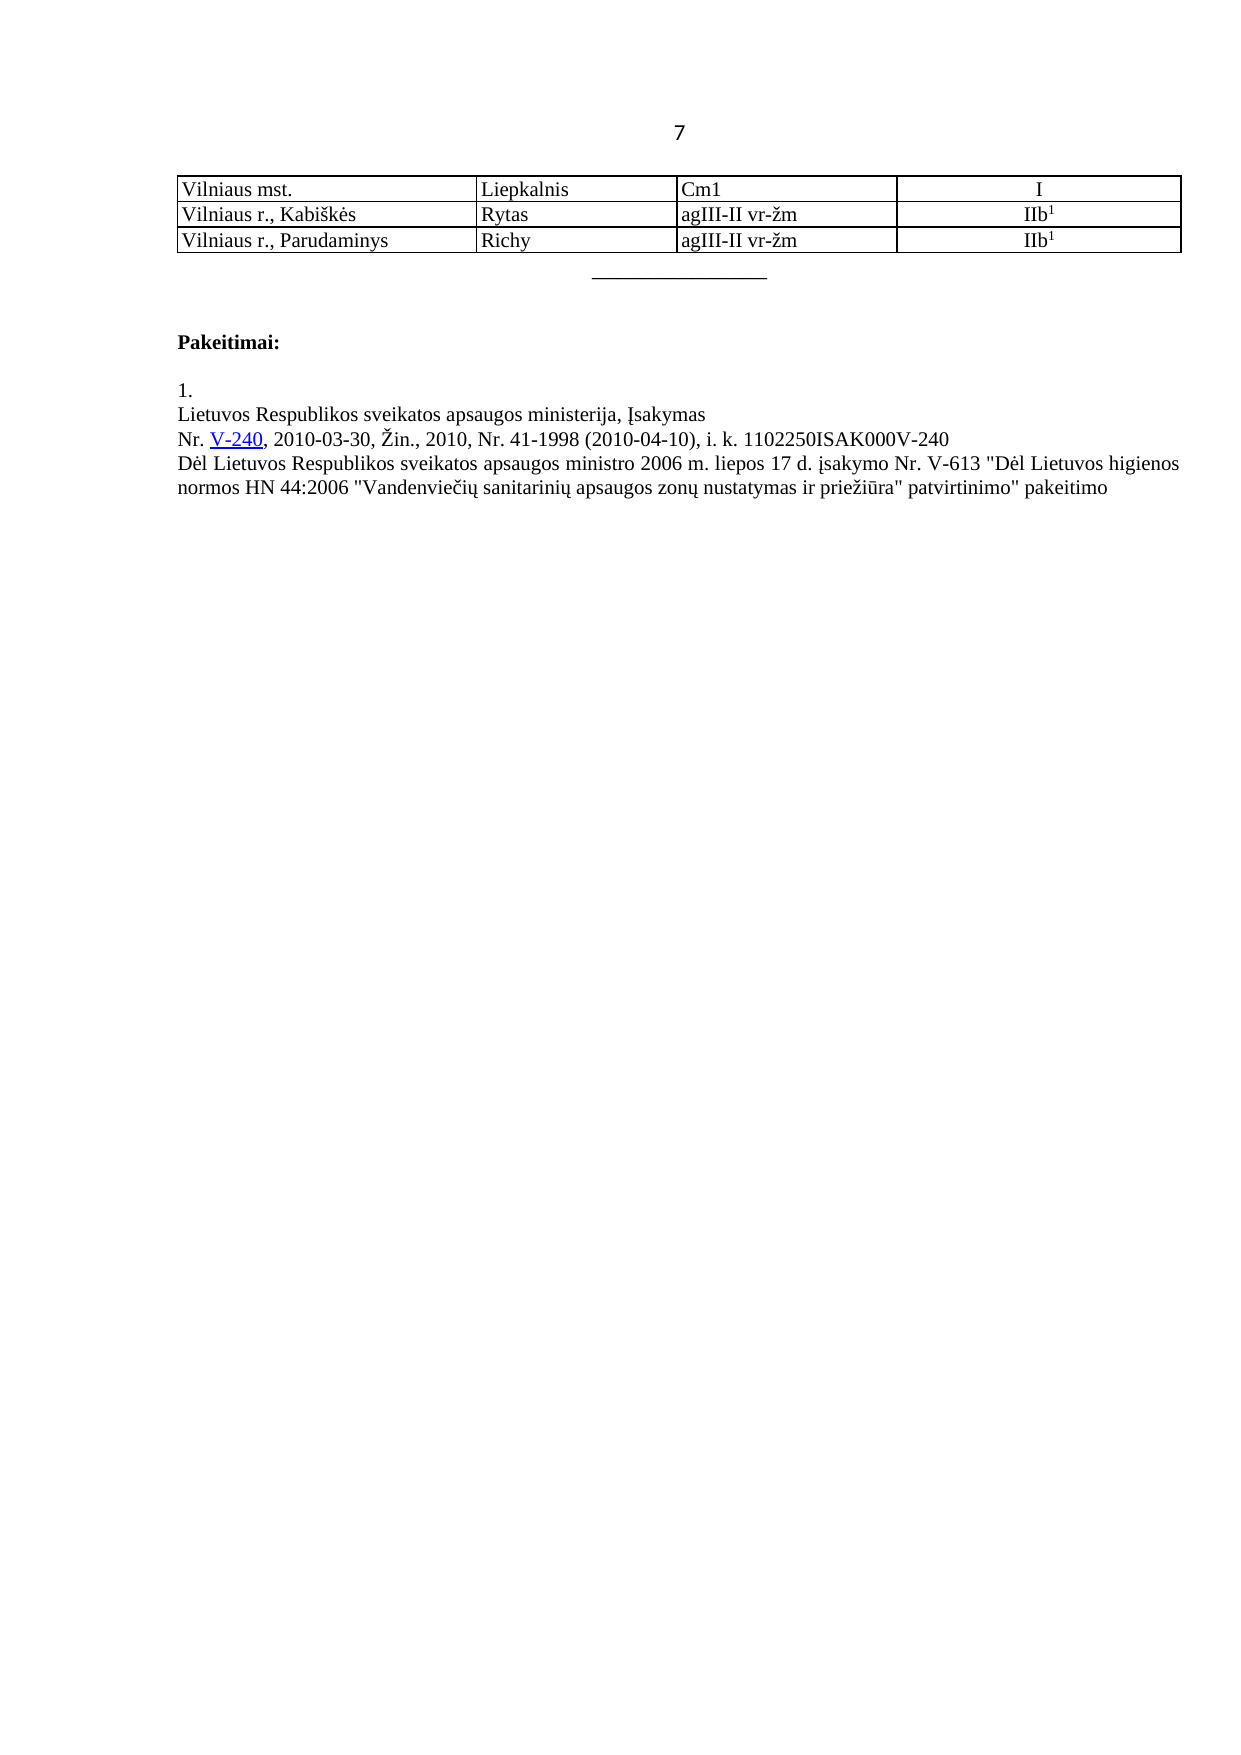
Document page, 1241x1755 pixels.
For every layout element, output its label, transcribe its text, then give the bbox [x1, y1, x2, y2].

text Dėl Lietuvos Respublikos sveikatos apsaugos ministro 2006 m. liepos 17 d. įsakymo Nr. V-613 "Dėl Lietuvos higienos normos HN 44:2006 "Vandenviečių sanitarinių apsaugos zonų nustatymas ir priežiūra" patvirtinimo" pakeitimo [177, 451, 1181, 499]
text 1. [177, 378, 1181, 402]
text ______________ [177, 253, 1181, 282]
text Pakeitimai: [177, 330, 1181, 354]
text Lietuvos Respublikos sveikatos apsaugos ministerija, Įsakymas [177, 402, 1181, 426]
text Nr. V-240, 2010-03-30, Žin., 2010, Nr. 41-1998 (2010-04-10), i. k. 1102250ISAK000V-240 [177, 426, 1181, 451]
